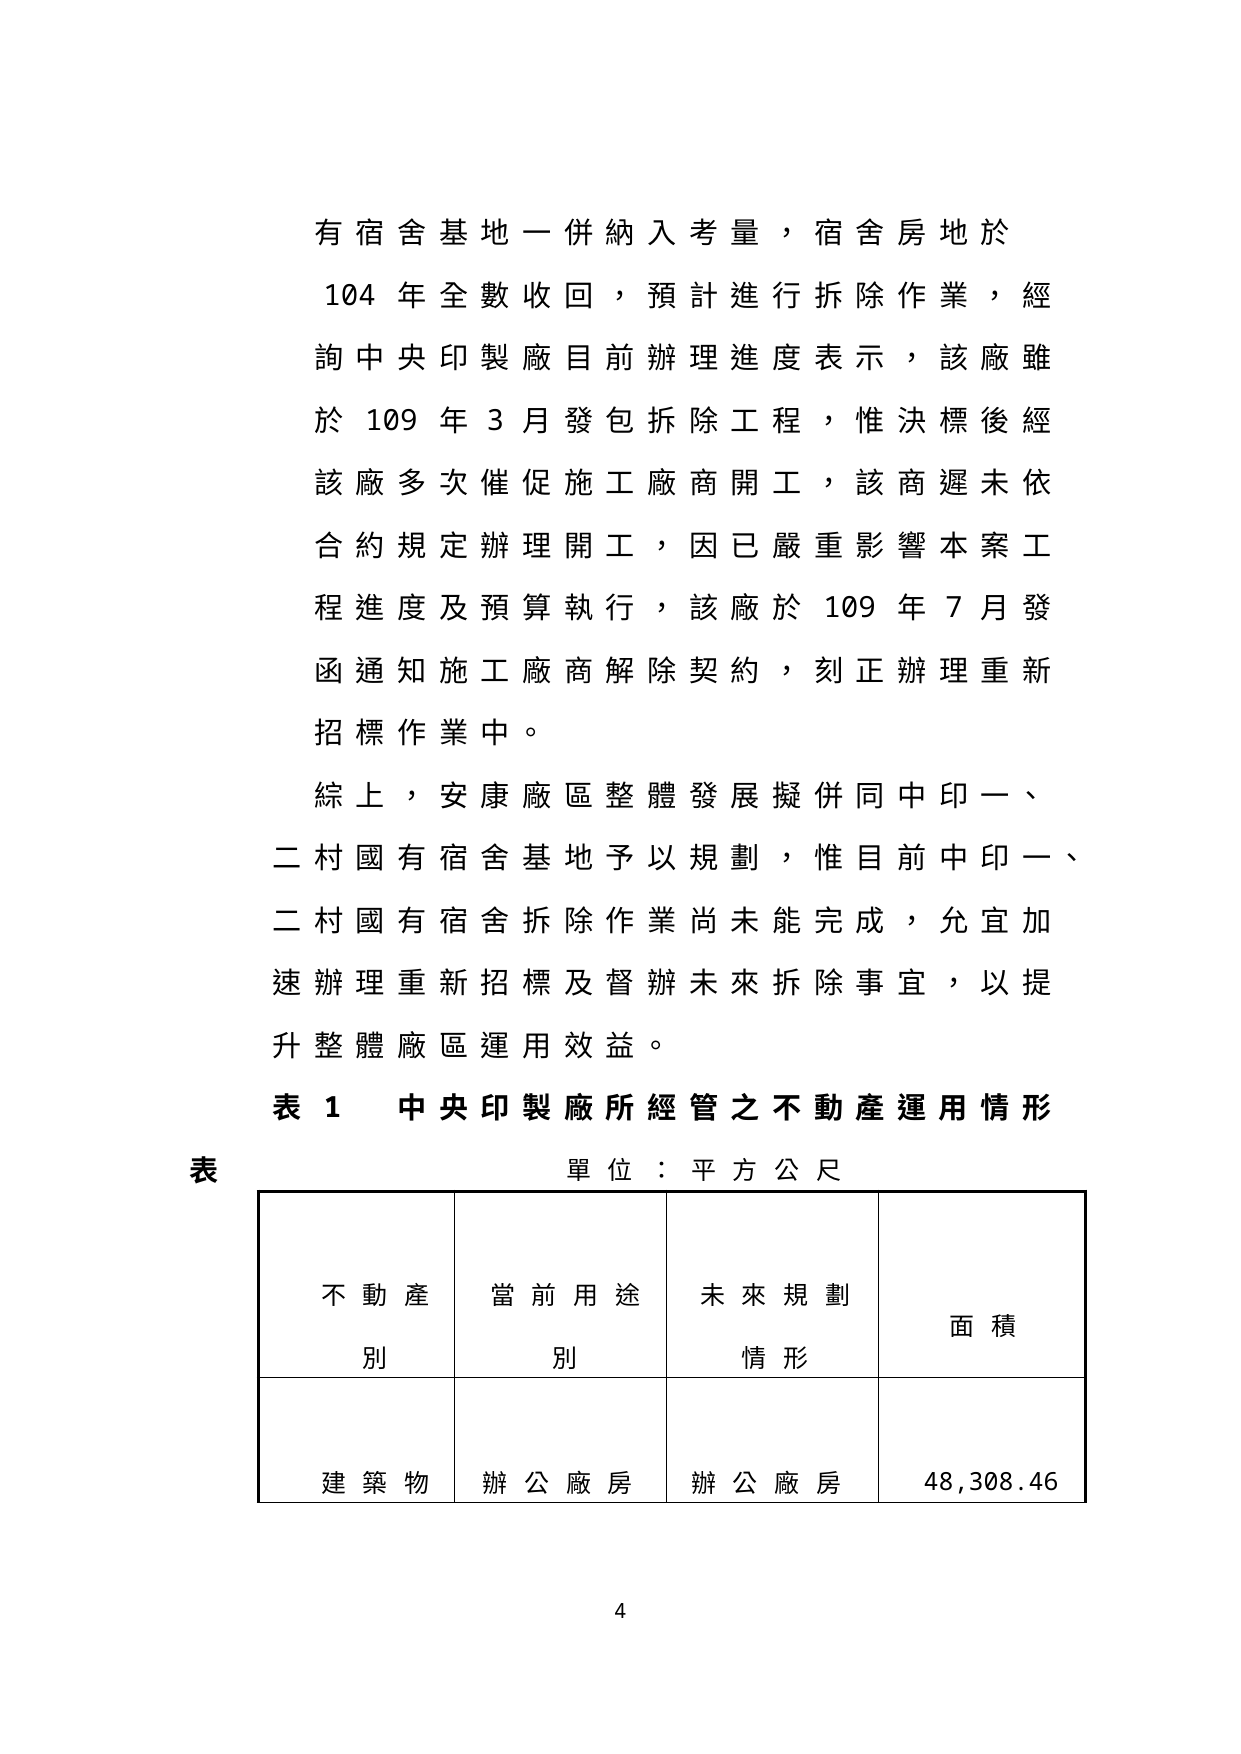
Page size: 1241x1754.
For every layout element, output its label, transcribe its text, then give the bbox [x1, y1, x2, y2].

text 綜上，安康廠區整體發展擬併同中印一、二村國有宿舍基地予以規劃，惟目前中印一、二村國有宿舍拆除作業尚未能完成，允宜加速辦理重新招標及督辦未來拆除事宜，以提升整體廠區運用效益。 [242, 752, 1058, 1064]
table_header 不動產別 [260, 1193, 454, 1377]
table_cell 建築物 [260, 1378, 454, 1502]
table_header 未來規劃情形 [667, 1193, 878, 1377]
table_cell 48,308.46 [879, 1378, 1084, 1502]
text 有宿舍基地一併納入考量，宿舍房地於104年全數收回，預計進行拆除作業，經詢中央印製廠目前辦理進度表示，該廠雖於109年3月發包拆除工程，惟決標後經該廠多次催促施工廠商開工，該商遲未依合約規定辦理開工，因已嚴重影響本案工程進度及預算執行，該廠於109年7月發函通知施工廠商解除契約，刻正辦理重新招標作業中。 [271, 189, 1058, 752]
table_header 當前用途別 [455, 1193, 666, 1377]
text 表1 中央印製廠所經管之不動產運用情形表 單位：平方公尺 [183, 1064, 1058, 1189]
table_cell 辦公廠房 [667, 1378, 878, 1502]
table_cell 辦公廠房 [455, 1378, 666, 1502]
table_header 面積 [879, 1193, 1084, 1377]
